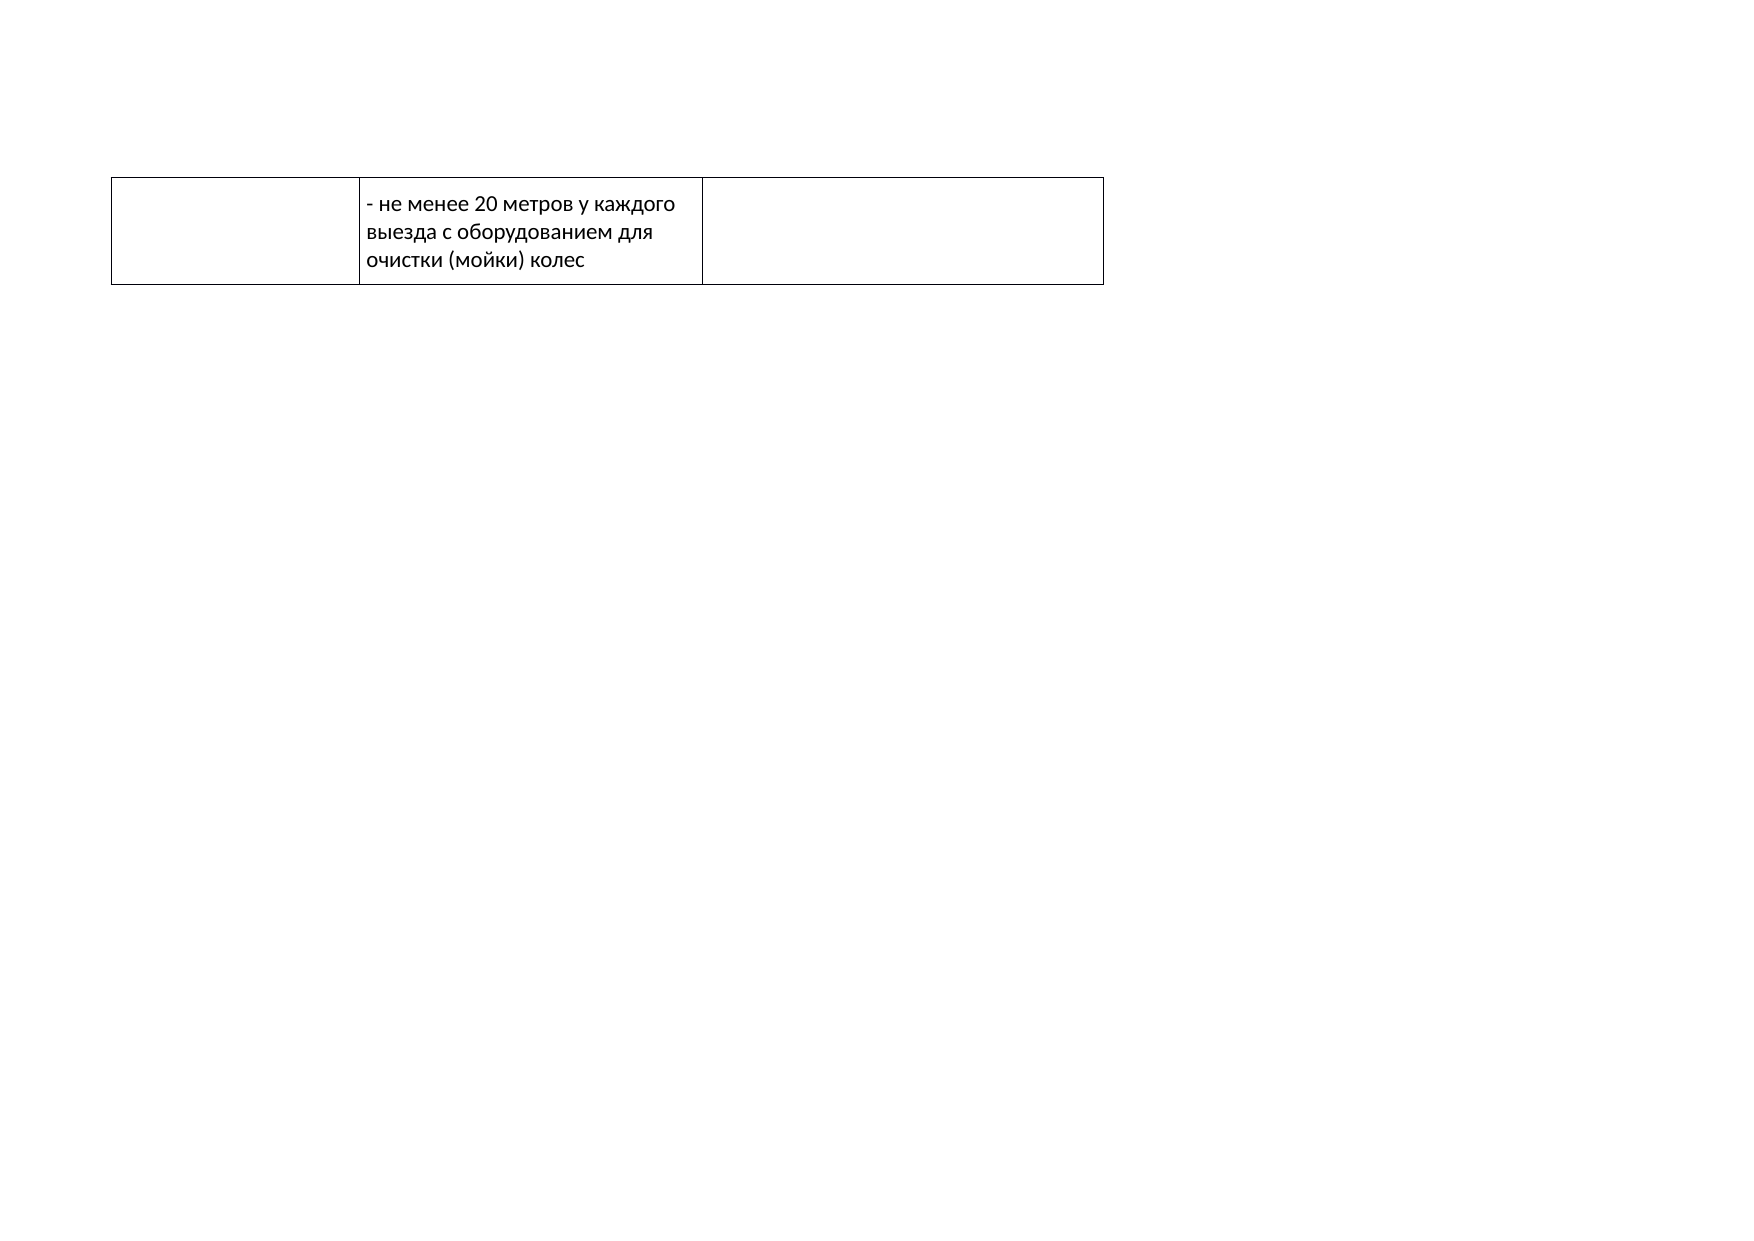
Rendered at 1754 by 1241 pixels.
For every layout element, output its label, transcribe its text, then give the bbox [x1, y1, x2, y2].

table_cell - не менее 20 метров у каждого выезда с оборудованием для очистки (мойки) колес [360, 178, 702, 283]
table_cell [703, 178, 1103, 283]
table_cell [112, 178, 359, 283]
